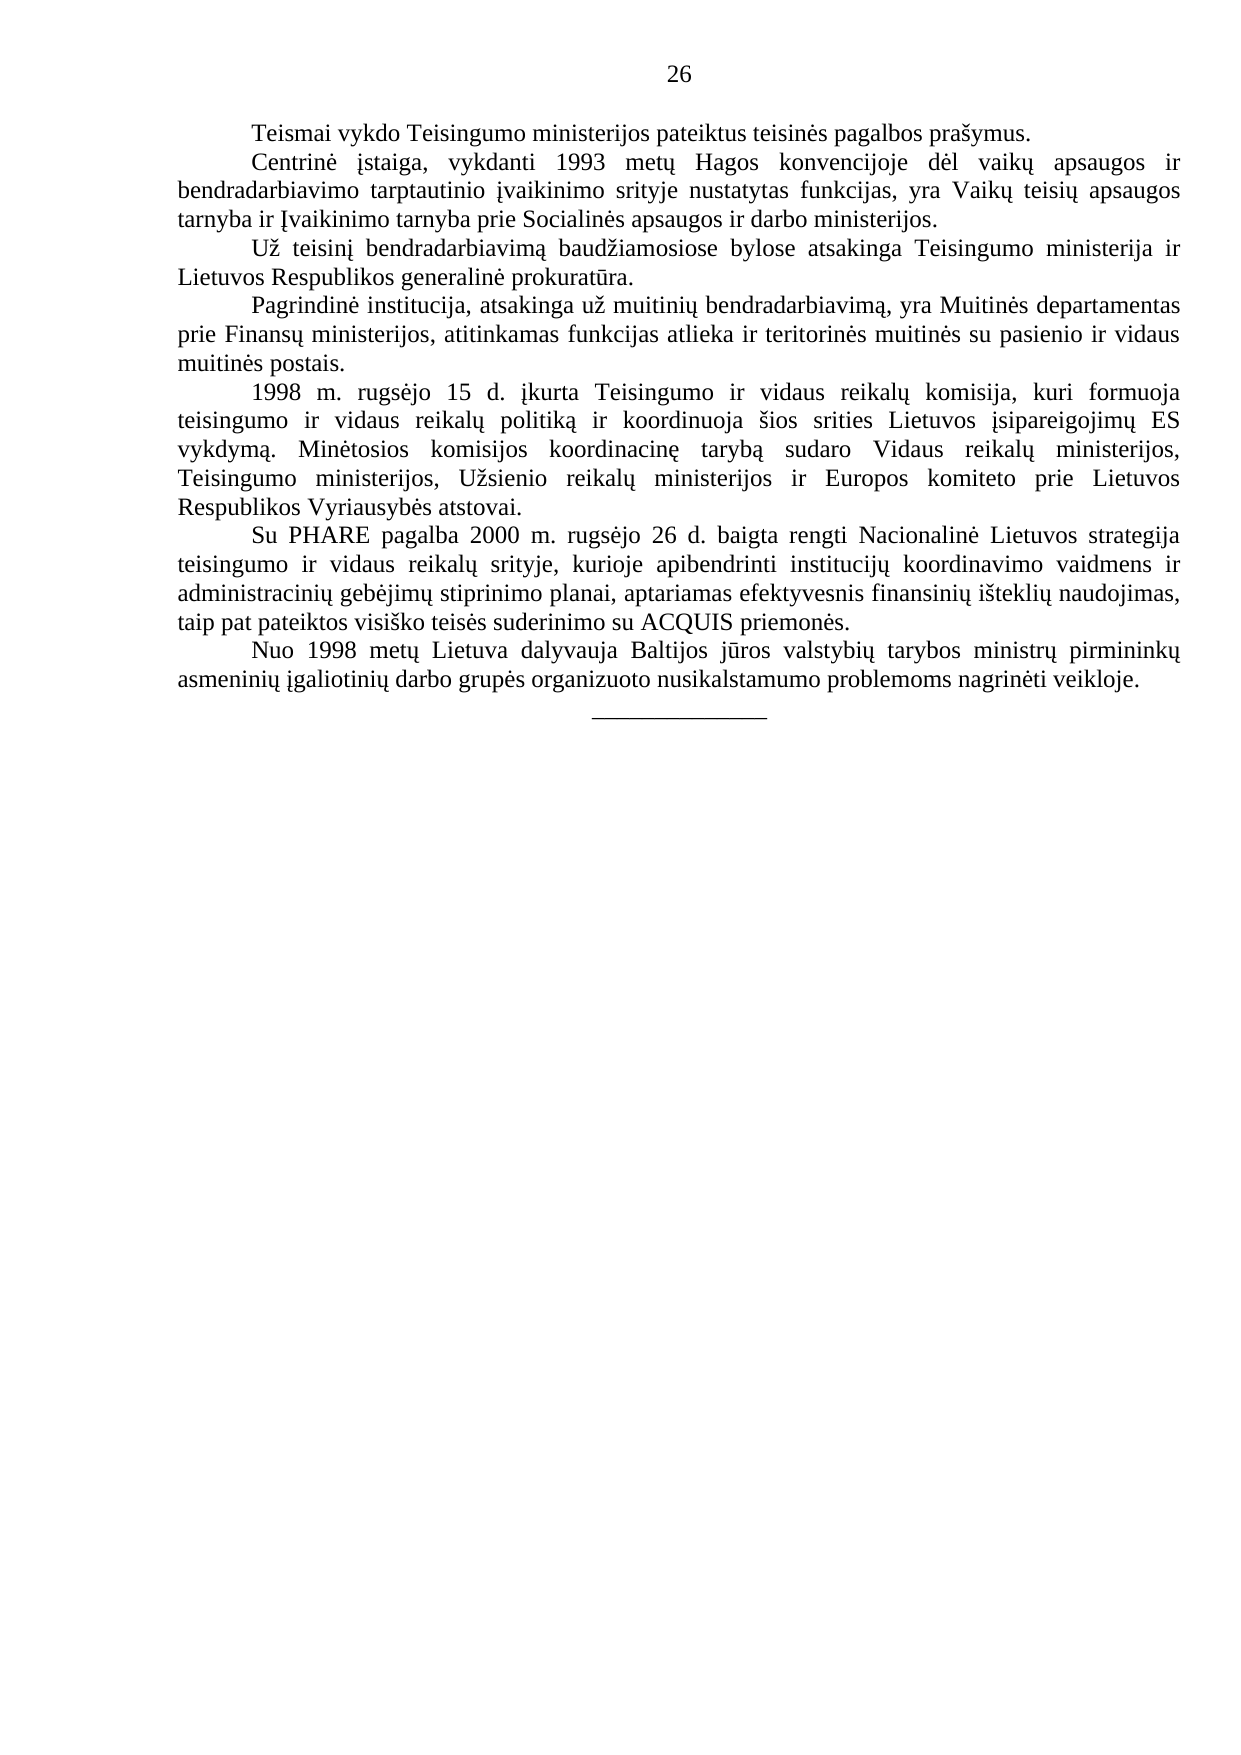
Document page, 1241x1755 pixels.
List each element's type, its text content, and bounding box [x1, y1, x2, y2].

text Teismai vykdo Teisingumo ministerijos pateiktus teisinės pagalbos prašymus. [177, 118, 1181, 147]
text Su PHARE pagalba 2000 m. rugsėjo 26 d. baigta rengti Nacionalinė Lietuvos strategija teisingumo ir vidaus reikalų srityje, kurioje apibendrinti institucijų koordinavimo vaidmens ir administracinių gebėjimų stiprinimo planai, aptariamas efektyvesnis finansinių išteklių naudojimas, taip pat pateiktos visiško teisės suderinimo su ACQUIS priemonės. [177, 521, 1181, 636]
text Centrinė įstaiga, vykdanti 1993 metų Hagos konvencijoje dėl vaikų apsaugos ir bendradarbiavimo tarptautinio įvaikinimo srityje nustatytas funkcijas, yra Vaikų teisių apsaugos tarnyba ir Įvaikinimo tarnyba prie Socialinės apsaugos ir darbo ministerijos. [177, 147, 1181, 233]
text Nuo 1998 metų Lietuva dalyvauja Baltijos jūros valstybių tarybos ministrų pirmininkų asmeninių įgaliotinių darbo grupės organizuoto nusikalstamumo problemoms nagrinėti veikloje. [177, 636, 1181, 693]
text ______________ [177, 693, 1181, 722]
text Už teisinį bendradarbiavimą baudžiamosiose bylose atsakinga Teisingumo ministerija ir Lietuvos Respublikos generalinė prokuratūra. [177, 233, 1181, 291]
text 1998 m. rugsėjo 15 d. įkurta Teisingumo ir vidaus reikalų komisija, kuri formuoja teisingumo ir vidaus reikalų politiką ir koordinuoja šios srities Lietuvos įsipareigojimų ES vykdymą. Minėtosios komisijos koordinacinę tarybą sudaro Vidaus reikalų ministerijos, Teisingumo ministerijos, Užsienio reikalų ministerijos ir Europos komiteto prie Lietuvos Respublikos Vyriausybės atstovai. [177, 377, 1181, 521]
text Pagrindinė institucija, atsakinga už muitinių bendradarbiavimą, yra Muitinės departamentas prie Finansų ministerijos, atitinkamas funkcijas atlieka ir teritorinės muitinės su pasienio ir vidaus muitinės postais. [177, 291, 1181, 377]
